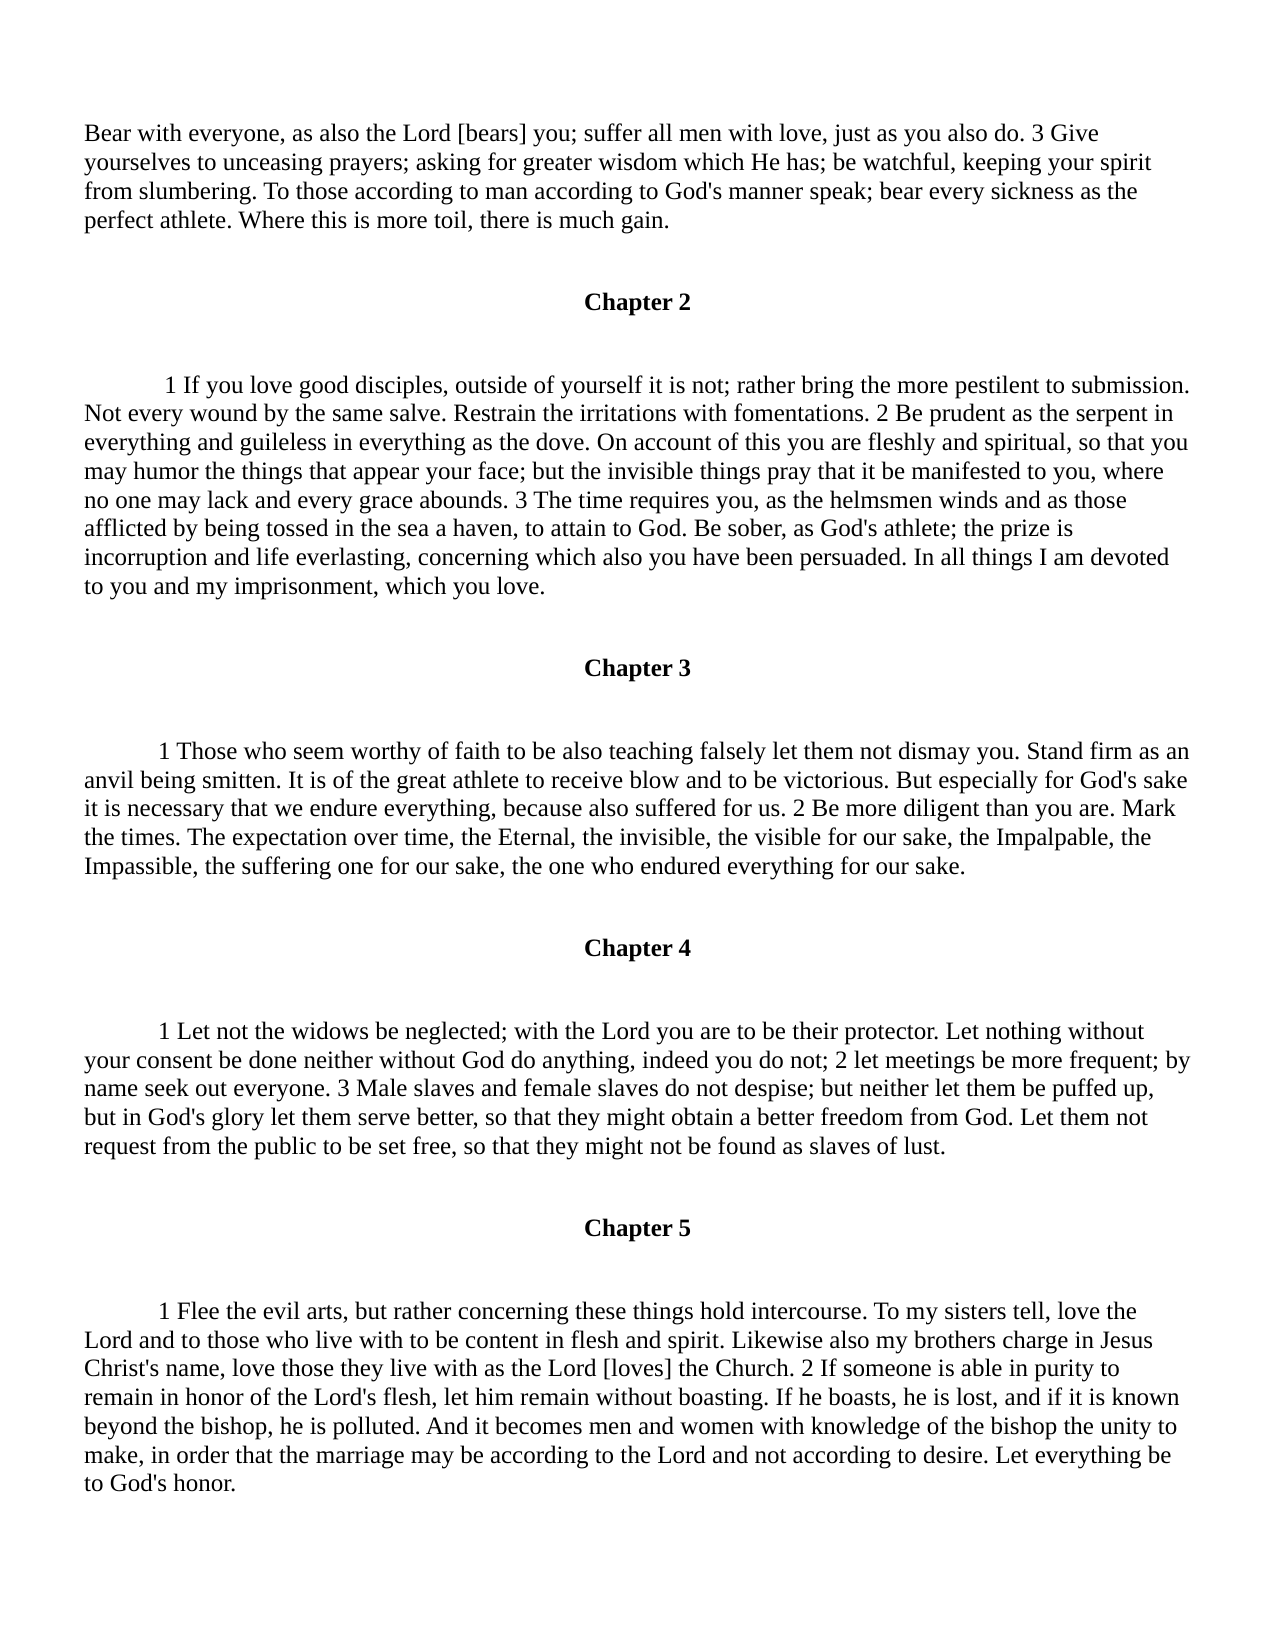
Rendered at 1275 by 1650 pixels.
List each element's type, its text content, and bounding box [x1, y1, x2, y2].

text Chapter 2 [84, 287, 1191, 316]
text 1 Those who seem worthy of faith to be also teaching falsely let them not dismay you. Stand firm as an anvil being smitten. It is of the great athlete to receive blow and to be victorious. But especially for God's sake it is necessary that we endure everything, because also suffered for us. 2 Be more diligent than you are. Mark the times. The expectation over time, the Eternal, the invisible, the visible for our sake, the Impalpable, the Impassible, the suffering one for our sake, the one who endured everything for our sake. [84, 736, 1191, 880]
text 1 Let not the widows be neglected; with the Lord you are to be their protector. Let nothing without your consent be done neither without God do anything, indeed you do not; 2 let meetings be more frequent; by name seek out everyone. 3 Male slaves and female slaves do not despise; but neither let them be puffed up, but in God's glory let them serve better, so that they might obtain a better freedom from God. Let them not request from the public to be set free, so that they might not be found as slaves of lust. [84, 1016, 1191, 1160]
text Chapter 3 [84, 653, 1191, 682]
text Bear with everyone, as also the Lord [bears] you; suffer all men with love, just as you also do. 3 Give yourselves to unceasing prayers; asking for greater wisdom which He has; be watchful, keeping your spirit from slumbering. To those according to man according to God's manner speak; bear every sickness as the perfect athlete. Where this is more toil, there is much gain. [84, 118, 1191, 233]
text Chapter 5 [84, 1213, 1191, 1242]
text 1 Flee the evil arts, but rather concerning these things hold intercourse. To my sisters tell, love the Lord and to those who live with to be content in flesh and spirit. Likewise also my brothers charge in Jesus Christ's name, love those they live with as the Lord [loves] the Church. 2 If someone is able in purity to remain in honor of the Lord's flesh, let him remain without boasting. If he boasts, he is lost, and if it is known beyond the bishop, he is polluted. And it becomes men and women with knowledge of the bishop the unity to make, in order that the marriage may be according to the Lord and not according to desire. Let everything be to God's honor. [84, 1296, 1191, 1497]
text Chapter 4 [84, 933, 1191, 962]
text 1 If you love good disciples, outside of yourself it is not; rather bring the more pestilent to submission. Not every wound by the same salve. Restrain the irritations with fomentations. 2 Be prudent as the serpent in everything and guileless in everything as the dove. On account of this you are fleshly and spiritual, so that you may humor the things that appear your face; but the invisible things pray that it be manifested to you, where no one may lack and every grace abounds. 3 The time requires you, as the helmsmen winds and as those afflicted by being tossed in the sea a haven, to attain to God. Be sober, as God's athlete; the prize is incorruption and life everlasting, concerning which also you have been persuaded. In all things I am devoted to you and my imprisonment, which you love. [84, 370, 1191, 600]
